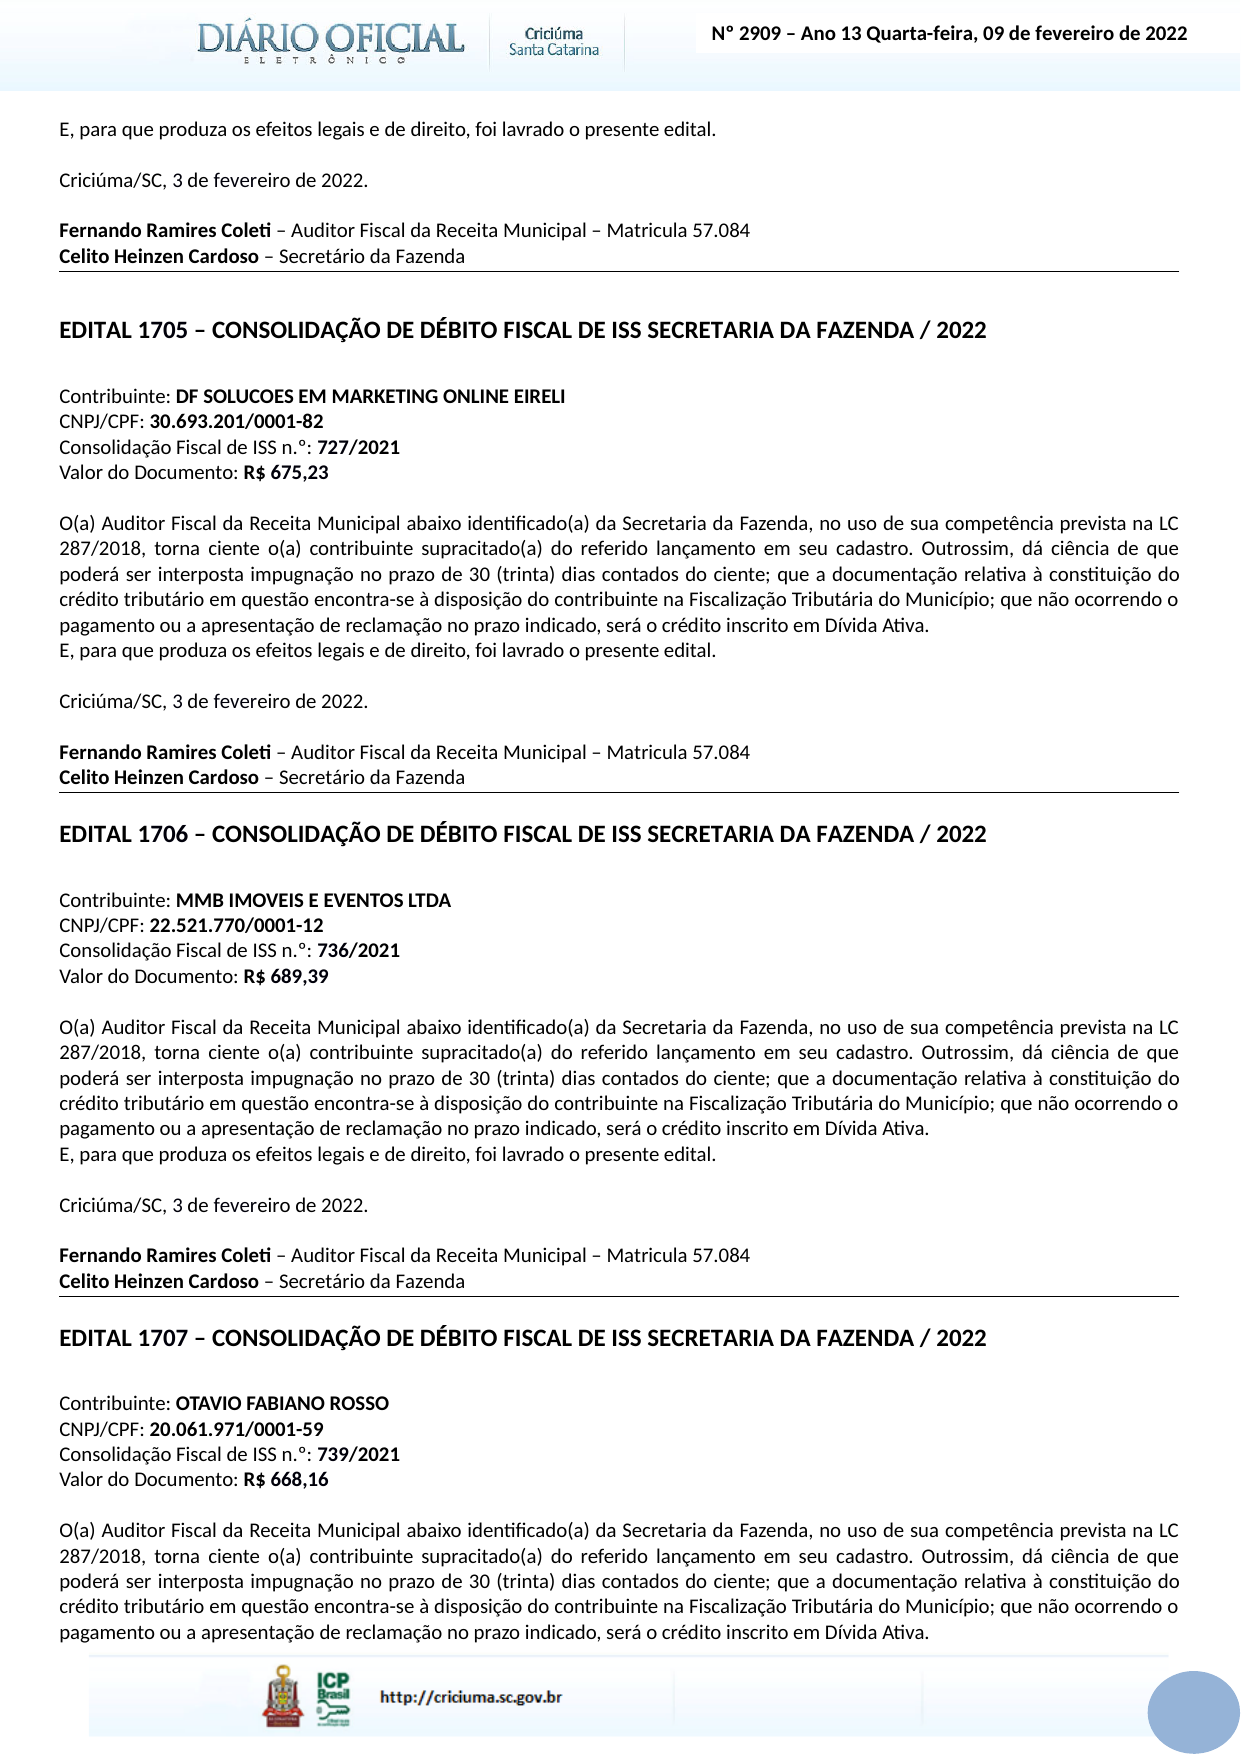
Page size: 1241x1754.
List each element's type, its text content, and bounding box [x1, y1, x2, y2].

text Contribuinte: MMB IMOVEIS E EVENTOS LTDA [59, 887, 1181, 912]
text Celito Heinzen Cardoso – Secretário da Fazenda [59, 1268, 1179, 1296]
text Criciúma/SC, 3 de fevereiro de 2022. [59, 167, 1181, 192]
text E, para que produza os efeitos legais e de direito, foi lavrado o presente edital. [59, 116, 1181, 141]
text Consolidação Fiscal de ISS n.º: 727/2021 [59, 434, 1181, 459]
text Contribuinte: DF SOLUCOES EM MARKETING ONLINE EIRELI [59, 383, 1181, 408]
text E, para que produza os efeitos legais e de direito, foi lavrado o presente edital. [59, 1141, 1181, 1166]
text Valor do Documento: R$ 675,23 [59, 459, 1181, 485]
text EDITAL 1705 – CONSOLIDAÇÃO DE DÉBITO FISCAL DE ISS SECRETARIA DA FAZENDA / 2022 [59, 315, 1181, 345]
text CNPJ/CPF: 30.693.201/0001-82 [59, 408, 1181, 434]
text CNPJ/CPF: 22.521.770/0001-12 [59, 912, 1181, 938]
text EDITAL 1706 – CONSOLIDAÇÃO DE DÉBITO FISCAL DE ISS SECRETARIA DA FAZENDA / 2022 [59, 818, 1181, 849]
text Fernando Ramires Coleti – Auditor Fiscal da Receita Municipal – Matricula 57.084 [59, 218, 1179, 243]
text Fernando Ramires Coleti – Auditor Fiscal da Receita Municipal – Matricula 57.084 [59, 1243, 1179, 1268]
text Celito Heinzen Cardoso – Secretário da Fazenda [59, 764, 1179, 792]
text Criciúma/SC, 3 de fevereiro de 2022. [59, 1192, 1181, 1217]
text Fernando Ramires Coleti – Auditor Fiscal da Receita Municipal – Matricula 57.084 [59, 739, 1179, 764]
text O(a) Auditor Fiscal da Receita Municipal abaixo identificado(a) da Secretaria da Fazenda, no uso de sua competência prevista na LC 287/2018, torna ciente o(a) contribuinte supracitado(a) do referido lançamento em seu cadastro. Outrossim, dá ciência de que poderá ser interposta impugnação no prazo de 30 (trinta) dias contados do ciente; que a documentação relativa à constituição do crédito tributário em questão encontra-se à disposição do contribuinte na Fiscalização Tributária do Município; que não ocorrendo o pagamento ou a apresentação de reclamação no prazo indicado, será o crédito inscrito em Dívida Ativa. [59, 1517, 1181, 1644]
text E, para que produza os efeitos legais e de direito, foi lavrado o presente edital. [59, 637, 1181, 663]
text Valor do Documento: R$ 668,16 [59, 1467, 1181, 1492]
text Contribuinte: OTAVIO FABIANO ROSSO [59, 1390, 1181, 1416]
text CNPJ/CPF: 20.061.971/0001-59 [59, 1416, 1181, 1441]
text Criciúma/SC, 3 de fevereiro de 2022. [59, 688, 1181, 713]
text Consolidação Fiscal de ISS n.º: 736/2021 [59, 938, 1181, 963]
text Celito Heinzen Cardoso – Secretário da Fazenda [59, 243, 1179, 271]
text EDITAL 1707 – CONSOLIDAÇÃO DE DÉBITO FISCAL DE ISS SECRETARIA DA FAZENDA / 2022 [59, 1322, 1181, 1352]
text O(a) Auditor Fiscal da Receita Municipal abaixo identificado(a) da Secretaria da Fazenda, no uso de sua competência prevista na LC 287/2018, torna ciente o(a) contribuinte supracitado(a) do referido lançamento em seu cadastro. Outrossim, dá ciência de que poderá ser interposta impugnação no prazo de 30 (trinta) dias contados do ciente; que a documentação relativa à constituição do crédito tributário em questão encontra-se à disposição do contribuinte na Fiscalização Tributária do Município; que não ocorrendo o pagamento ou a apresentação de reclamação no prazo indicado, será o crédito inscrito em Dívida Ativa. [59, 510, 1181, 637]
text Valor do Documento: R$ 689,39 [59, 963, 1181, 988]
text O(a) Auditor Fiscal da Receita Municipal abaixo identificado(a) da Secretaria da Fazenda, no uso de sua competência prevista na LC 287/2018, torna ciente o(a) contribuinte supracitado(a) do referido lançamento em seu cadastro. Outrossim, dá ciência de que poderá ser interposta impugnação no prazo de 30 (trinta) dias contados do ciente; que a documentação relativa à constituição do crédito tributário em questão encontra-se à disposição do contribuinte na Fiscalização Tributária do Município; que não ocorrendo o pagamento ou a apresentação de reclamação no prazo indicado, será o crédito inscrito em Dívida Ativa. [59, 1014, 1181, 1141]
text Consolidação Fiscal de ISS n.º: 739/2021 [59, 1441, 1181, 1467]
